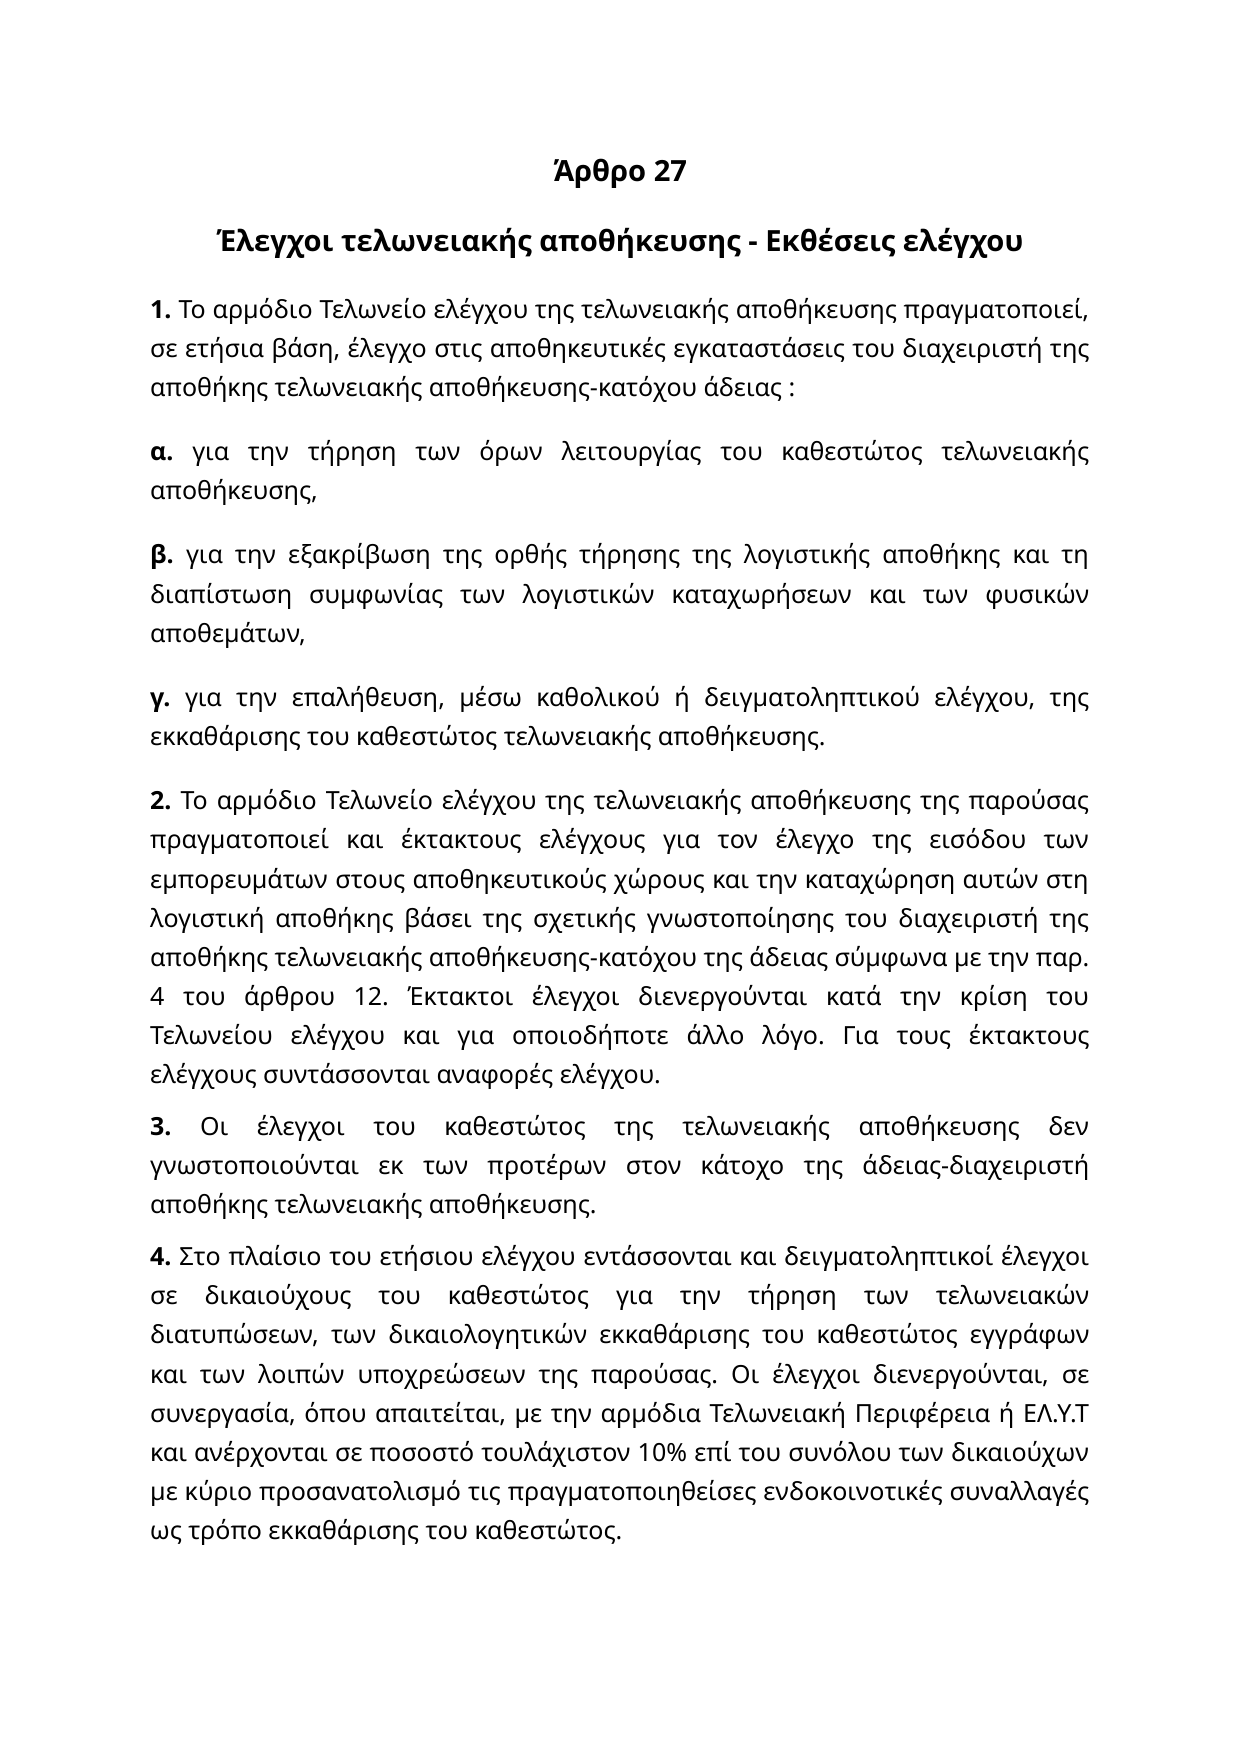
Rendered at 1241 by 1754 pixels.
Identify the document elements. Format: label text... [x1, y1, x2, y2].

text 3. Οι έλεγχοι του καθεστώτος της τελωνειακής αποθήκευσης δεν γνωστοποιούνται εκ των προτέρων στον κάτοχο της άδειας-διαχειριστή αποθήκης τελωνειακής αποθήκευσης. [150, 1109, 1090, 1221]
text γ. για την επαλήθευση, μέσω καθολικού ή δειγματοληπτικού ελέγχου, της εκκαθάρισης του καθεστώτος τελωνειακής αποθήκευσης. [150, 679, 1090, 753]
text 4. Στο πλαίσιο του ετήσιου ελέγχου εντάσσονται και δειγματοληπτικοί έλεγχοι σε δικαιούχους του καθεστώτος για την τήρηση των τελωνειακών διατυπώσεων, των δικαιολογητικών εκκαθάρισης του καθεστώτος εγγράφων και των λοιπών υποχρεώσεων της παρούσας. Οι έλεγχοι διενεργούνται, σε συνεργασία, όπου απαιτείται, με την αρμόδια Τελωνειακή Περιφέρεια ή ΕΛ.Υ.Τ και ανέρχονται σε ποσοστό τουλάχιστον 10% επί του συνόλου των δικαιούχων με κύριο προσανατολισμό τις πραγματοποιηθείσες ενδοκοινοτικές συναλλαγές ως τρόπο εκκαθάρισης του καθεστώτος. [150, 1239, 1090, 1547]
subtitle Έλεγχοι τελωνειακής αποθήκευσης - Εκθέσεις ελέγχου [150, 221, 1090, 260]
text 1. Το αρμόδιο Τελωνείο ελέγχου της τελωνειακής αποθήκευσης πραγματοποιεί, σε ετήσια βάση, έλεγχο στις αποθηκευτικές εγκαταστάσεις του διαχειριστή της αποθήκης τελωνειακής αποθήκευσης-κατόχου άδειας : [150, 291, 1090, 404]
text α. για την τήρηση των όρων λειτουργίας του καθεστώτος τελωνειακής αποθήκευσης, [150, 434, 1090, 507]
text β. για την εξακρίβωση της ορθής τήρησης της λογιστικής αποθήκης και τη διαπίστωση συμφωνίας των λογιστικών καταχωρήσεων και των φυσικών αποθεμάτων, [150, 537, 1090, 649]
subtitle Άρθρο 27 [150, 150, 1090, 190]
text 2. Το αρμόδιο Τελωνείο ελέγχου της τελωνειακής αποθήκευσης της παρούσας πραγματοποιεί και έκτακτους ελέγχους για τον έλεγχο της εισόδου των εμπορευμάτων στους αποθηκευτικούς χώρους και την καταχώρηση αυτών στη λογιστική αποθήκης βάσει της σχετικής γνωστοποίησης του διαχειριστή της αποθήκης τελωνειακής αποθήκευσης-κατόχου της άδειας σύμφωνα με την παρ. 4 του άρθρου 12. Έκτακτοι έλεγχοι διενεργούνται κατά την κρίση του Τελωνείου ελέγχου και για οποιοδήποτε άλλο λόγο. Για τους έκτακτους ελέγχους συντάσσονται αναφορές ελέγχου. [150, 783, 1090, 1091]
